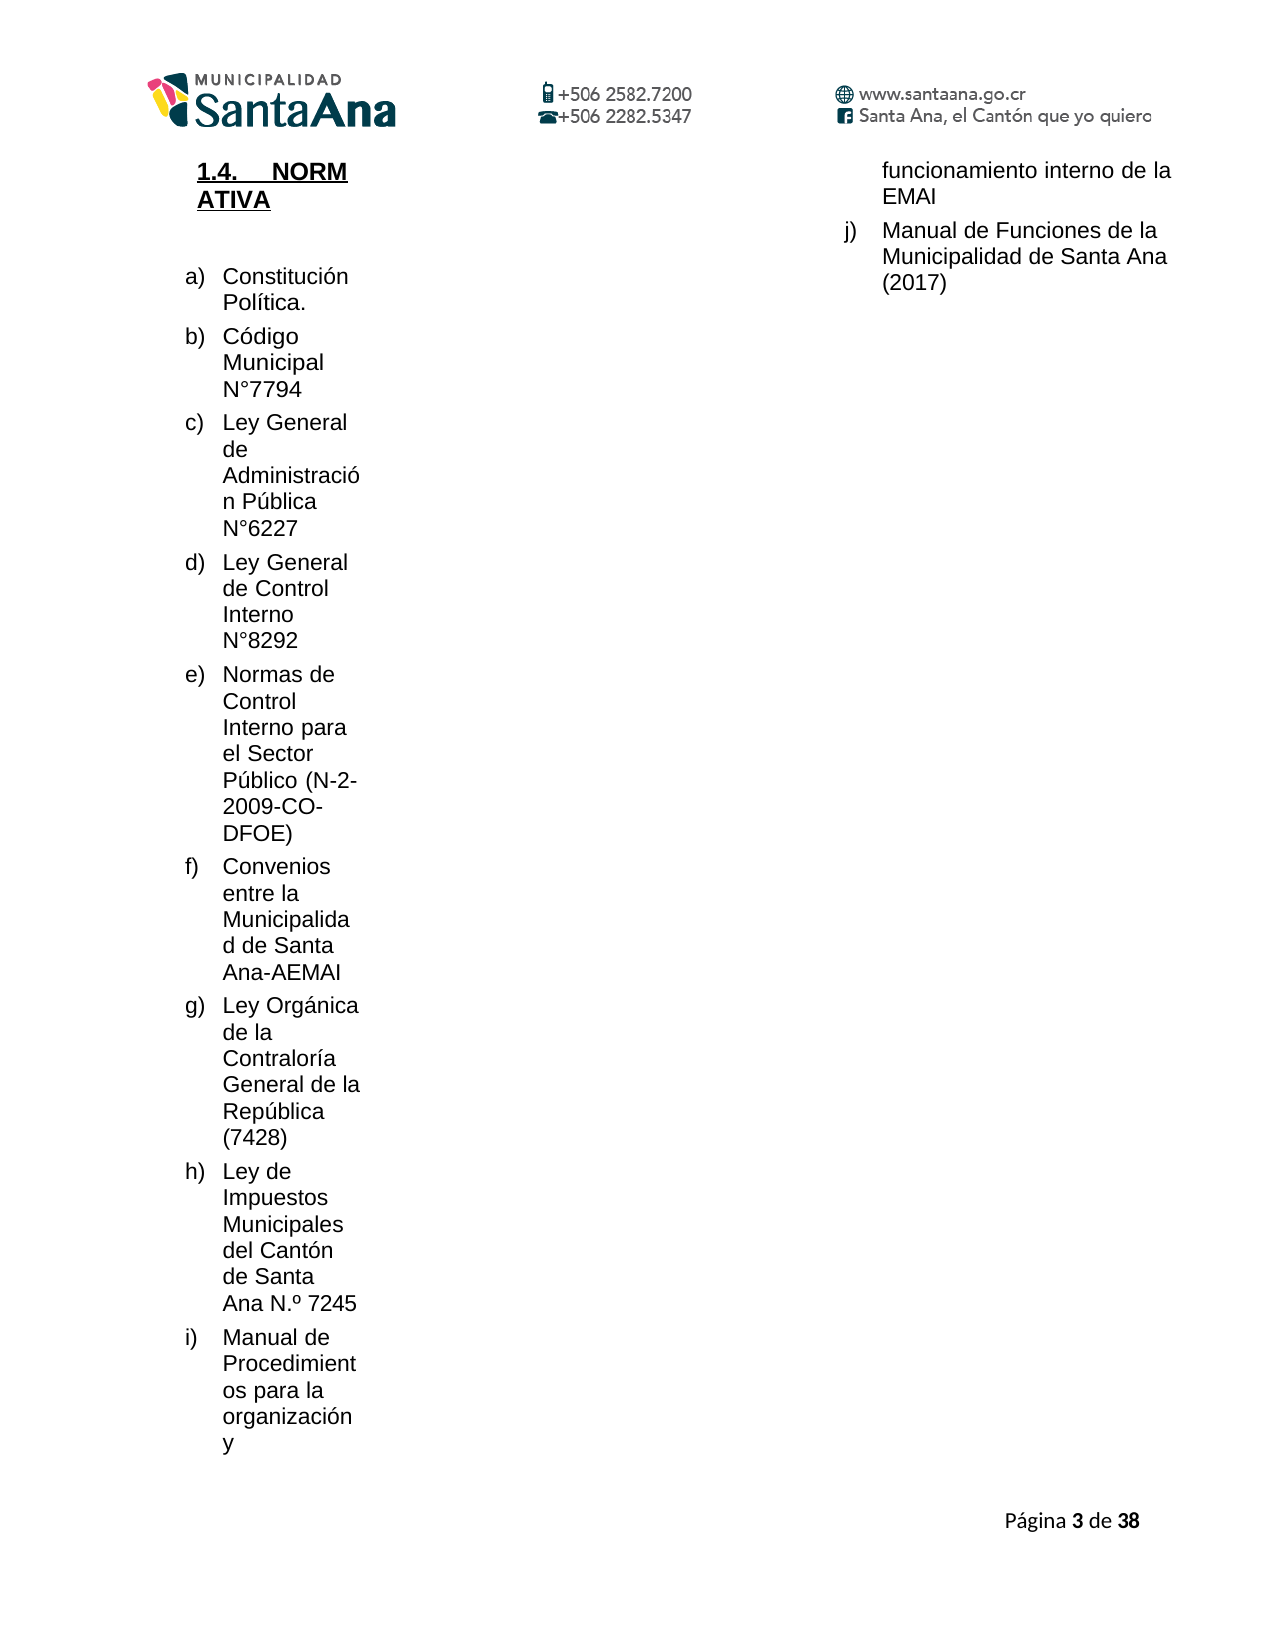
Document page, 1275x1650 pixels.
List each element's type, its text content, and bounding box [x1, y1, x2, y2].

list funcionamiento interno de la EMAI [844, 157, 1225, 209]
list Convenios entre la Municipalidad de Santa Ana-AEMAI [185, 853, 360, 985]
list Ley General de Administración Pública N°6227 [185, 409, 360, 541]
list Ley Orgánica de la Contraloría General de la República (7428) [185, 992, 360, 1151]
list Ley General de Control Interno N°8292 [185, 548, 360, 654]
list NORMATIVA [197, 157, 360, 214]
list Normas de Control Interno para el Sector Público (N-2-2009-CO-DFOE) [185, 661, 360, 846]
list Manual de Procedimientos para la organización y [185, 1324, 360, 1456]
list Constitución Política. [185, 263, 360, 315]
list Código Municipal N°7794 [185, 323, 360, 402]
list Manual de Funciones de la Municipalidad de Santa Ana (2017) [844, 217, 1225, 296]
list Ley de Impuestos Municipales del Cantón de Santa Ana N.º 7245 [185, 1158, 360, 1316]
